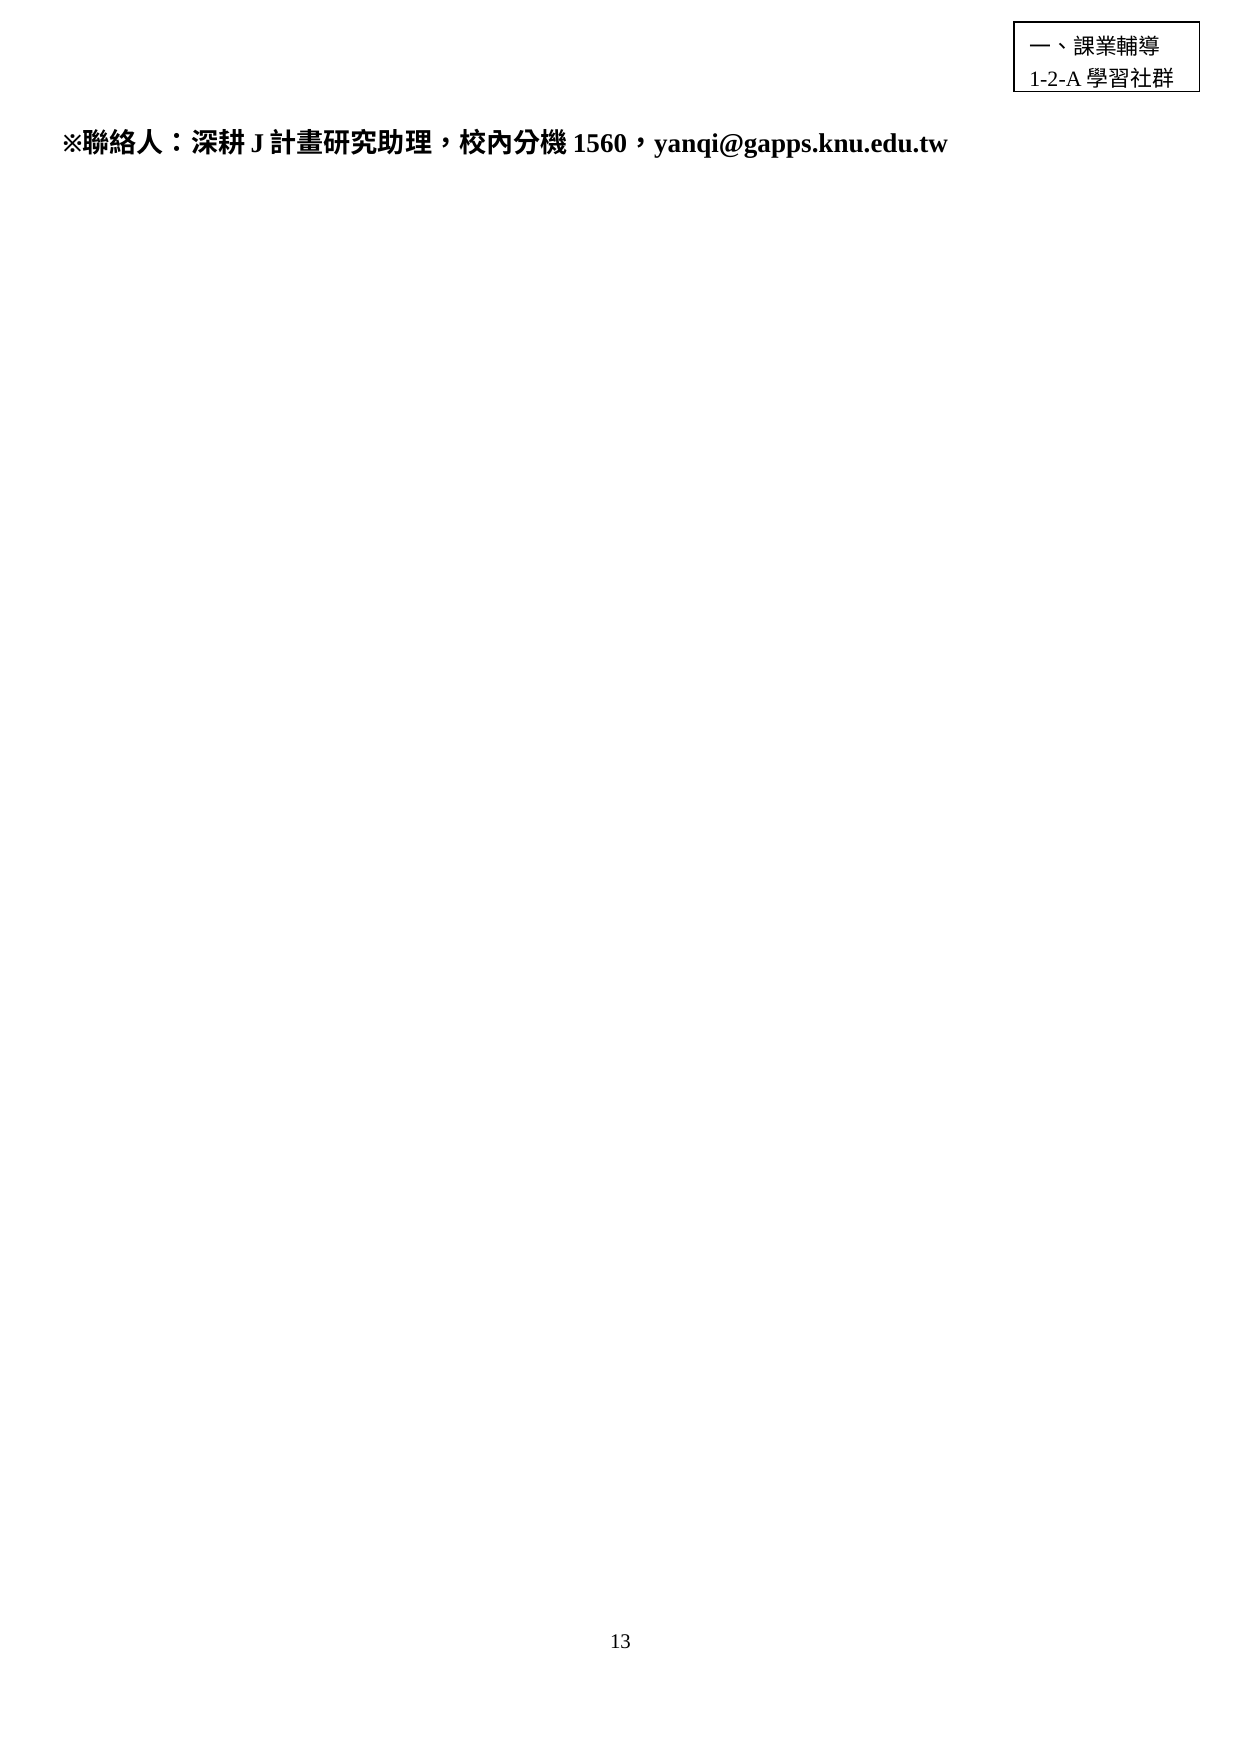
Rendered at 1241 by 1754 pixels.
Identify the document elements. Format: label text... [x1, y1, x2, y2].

text ※聯絡人：深耕J計畫研究助理，校內分機1560，yanqi@gapps.knu.edu.tw [62, 121, 1163, 160]
